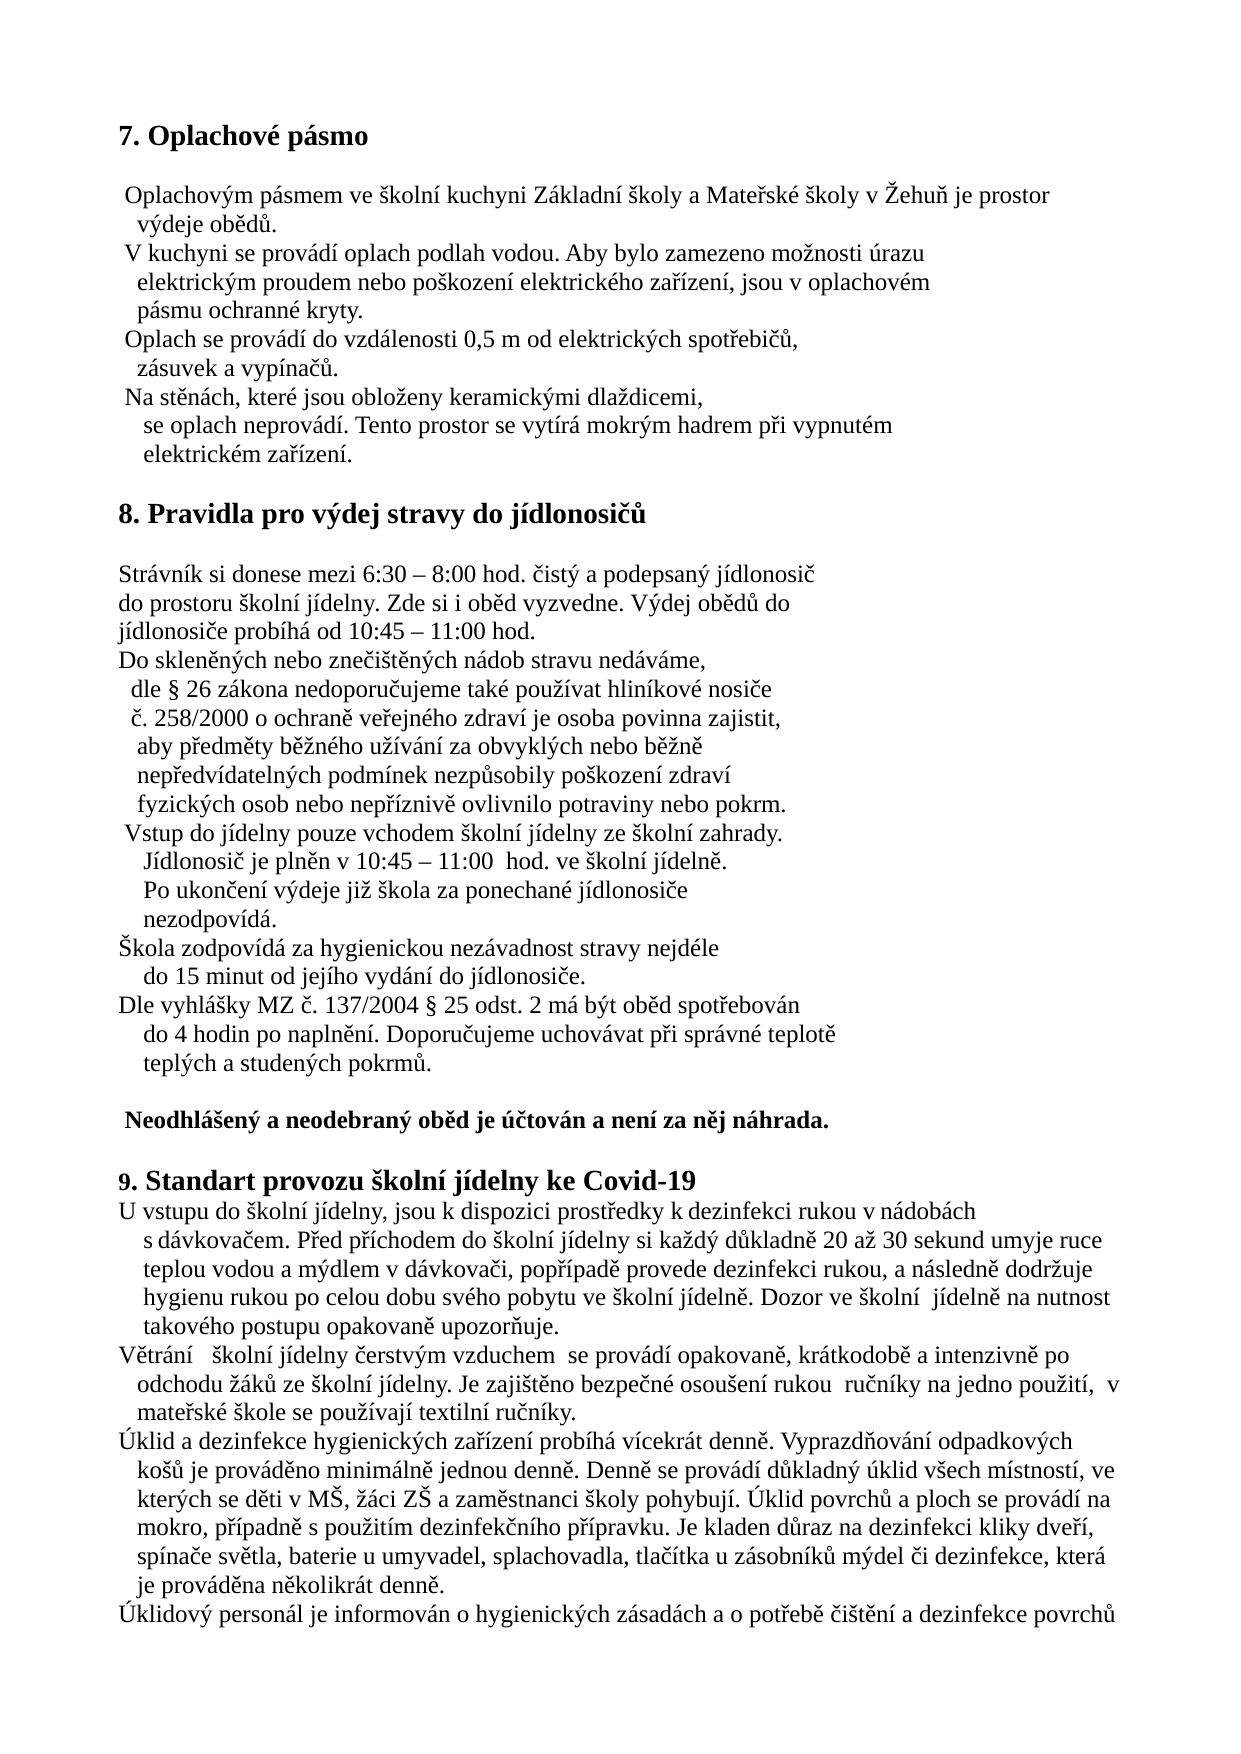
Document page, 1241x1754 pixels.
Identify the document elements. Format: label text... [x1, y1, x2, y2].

text aby předměty běžného užívání za obvyklých nebo běžně [118, 731, 1122, 760]
text odchodu žáků ze školní jídelny. Je zajištěno bezpečné osoušení rukou ručníky na jedno použití, v [118, 1369, 1122, 1397]
text Oplachovým pásmem ve školní kuchyni Základní školy a Mateřské školy v Žehuň je prostor [118, 180, 1122, 209]
text mateřské škole se používají textilní ručníky. [118, 1397, 1122, 1426]
text takového postupu opakovaně upozorňuje. [118, 1311, 1122, 1340]
text hygienu rukou po celou dobu svého pobytu ve školní jídelně. Dozor ve školní jídelně na nutnost [118, 1282, 1122, 1311]
text nezodpovídá. [118, 904, 1122, 933]
text U vstupu do školní jídelny, jsou k dispozici prostředky k dezinfekci rukou v nádobách [118, 1196, 1122, 1225]
text do 4 hodin po naplnění. Doporučujeme uchovávat při správné teplotě [118, 1019, 1122, 1048]
text fyzických osob nebo nepříznivě ovlivnilo potraviny nebo pokrm. [118, 789, 1122, 818]
text kterých se děti v MŠ, žáci ZŠ a zaměstnanci školy pohybují. Úklid povrchů a ploch se provádí na [118, 1484, 1122, 1512]
text se oplach neprovádí. Tento prostor se vytírá mokrým hadrem při vypnutém [118, 410, 1122, 439]
text Po ukončení výdeje již škola za ponechané jídlonosiče [118, 875, 1122, 904]
text teplou vodou a mýdlem v dávkovači, popřípadě provede dezinfekci rukou, a následně dodržuje [118, 1254, 1122, 1282]
text Neodhlášený a neodebraný oběd je účtován a není za něj náhrada. [118, 1105, 1122, 1134]
text elektrickém zařízení. [118, 439, 1122, 468]
text Strávník si donese mezi 6:30 – 8:00 hod. čistý a podepsaný jídlonosič [118, 559, 1122, 588]
text č. 258/2000 o ochraně veřejného zdraví je osoba povinna zajistit, [118, 703, 1122, 731]
text s dávkovačem. Před příchodem do školní jídelny si každý důkladně 20 až 30 sekund umyje ruce [118, 1225, 1122, 1254]
text Oplach se provádí do vzdálenosti 0,5 m od elektrických spotřebičů, [118, 324, 1122, 353]
text 9. Standart provozu školní jídelny ke Covid-19 [118, 1163, 1122, 1196]
text do prostoru školní jídelny. Zde si i oběd vyzvedne. Výdej obědů do [118, 588, 1122, 616]
text nepředvídatelných podmínek nezpůsobily poškození zdraví [118, 760, 1122, 789]
text je prováděna několikrát denně. [118, 1570, 1122, 1599]
text 7. Oplachové pásmo [118, 118, 1122, 152]
text výdeje obědů. [118, 209, 1122, 238]
text jídlonosiče probíhá od 10:45 – 11:00 hod. [118, 616, 1122, 645]
text zásuvek a vypínačů. [118, 353, 1122, 382]
text Úklidový personál je informován o hygienických zásadách a o potřebě čištění a dezinfekce povrchů [118, 1599, 1122, 1627]
text pásmu ochranné kryty. [118, 295, 1122, 324]
text Jídlonosič je plněn v 10:45 – 11:00 hod. ve školní jídelně. [118, 846, 1122, 875]
text 8. Pravidla pro výdej stravy do jídlonosičů [118, 497, 1122, 530]
text Dle vyhlášky MZ č. 137/2004 § 25 odst. 2 má být oběd spotřebován [118, 990, 1122, 1019]
text do 15 minut od jejího vydání do jídlonosiče. [118, 961, 1122, 990]
text Úklid a dezinfekce hygienických zařízení probíhá vícekrát denně. Vyprazdňování odpadkových [118, 1426, 1122, 1455]
text dle § 26 zákona nedoporučujeme také používat hliníkové nosiče [118, 674, 1122, 703]
text Na stěnách, které jsou obloženy keramickými dlaždicemi, [118, 382, 1122, 410]
text teplých a studených pokrmů. [118, 1048, 1122, 1076]
text spínače světla, baterie u umyvadel, splachovadla, tlačítka u zásobníků mýdel či dezinfekce, která [118, 1541, 1122, 1570]
text košů je prováděno minimálně jednou denně. Denně se provádí důkladný úklid všech místností, ve [118, 1455, 1122, 1484]
text Větrání školní jídelny čerstvým vzduchem se provádí opakovaně, krátkodobě a intenzivně po [118, 1340, 1122, 1369]
text V kuchyni se provádí oplach podlah vodou. Aby bylo zamezeno možnosti úrazu [118, 238, 1122, 267]
text Škola zodpovídá za hygienickou nezávadnost stravy nejdéle [118, 933, 1122, 961]
text mokro, případně s použitím dezinfekčního přípravku. Je kladen důraz na dezinfekci kliky dveří, [118, 1512, 1122, 1541]
text Vstup do jídelny pouze vchodem školní jídelny ze školní zahrady. [118, 818, 1122, 846]
text elektrickým proudem nebo poškození elektrického zařízení, jsou v oplachovém [118, 267, 1122, 295]
text Do skleněných nebo znečištěných nádob stravu nedáváme, [118, 645, 1122, 674]
